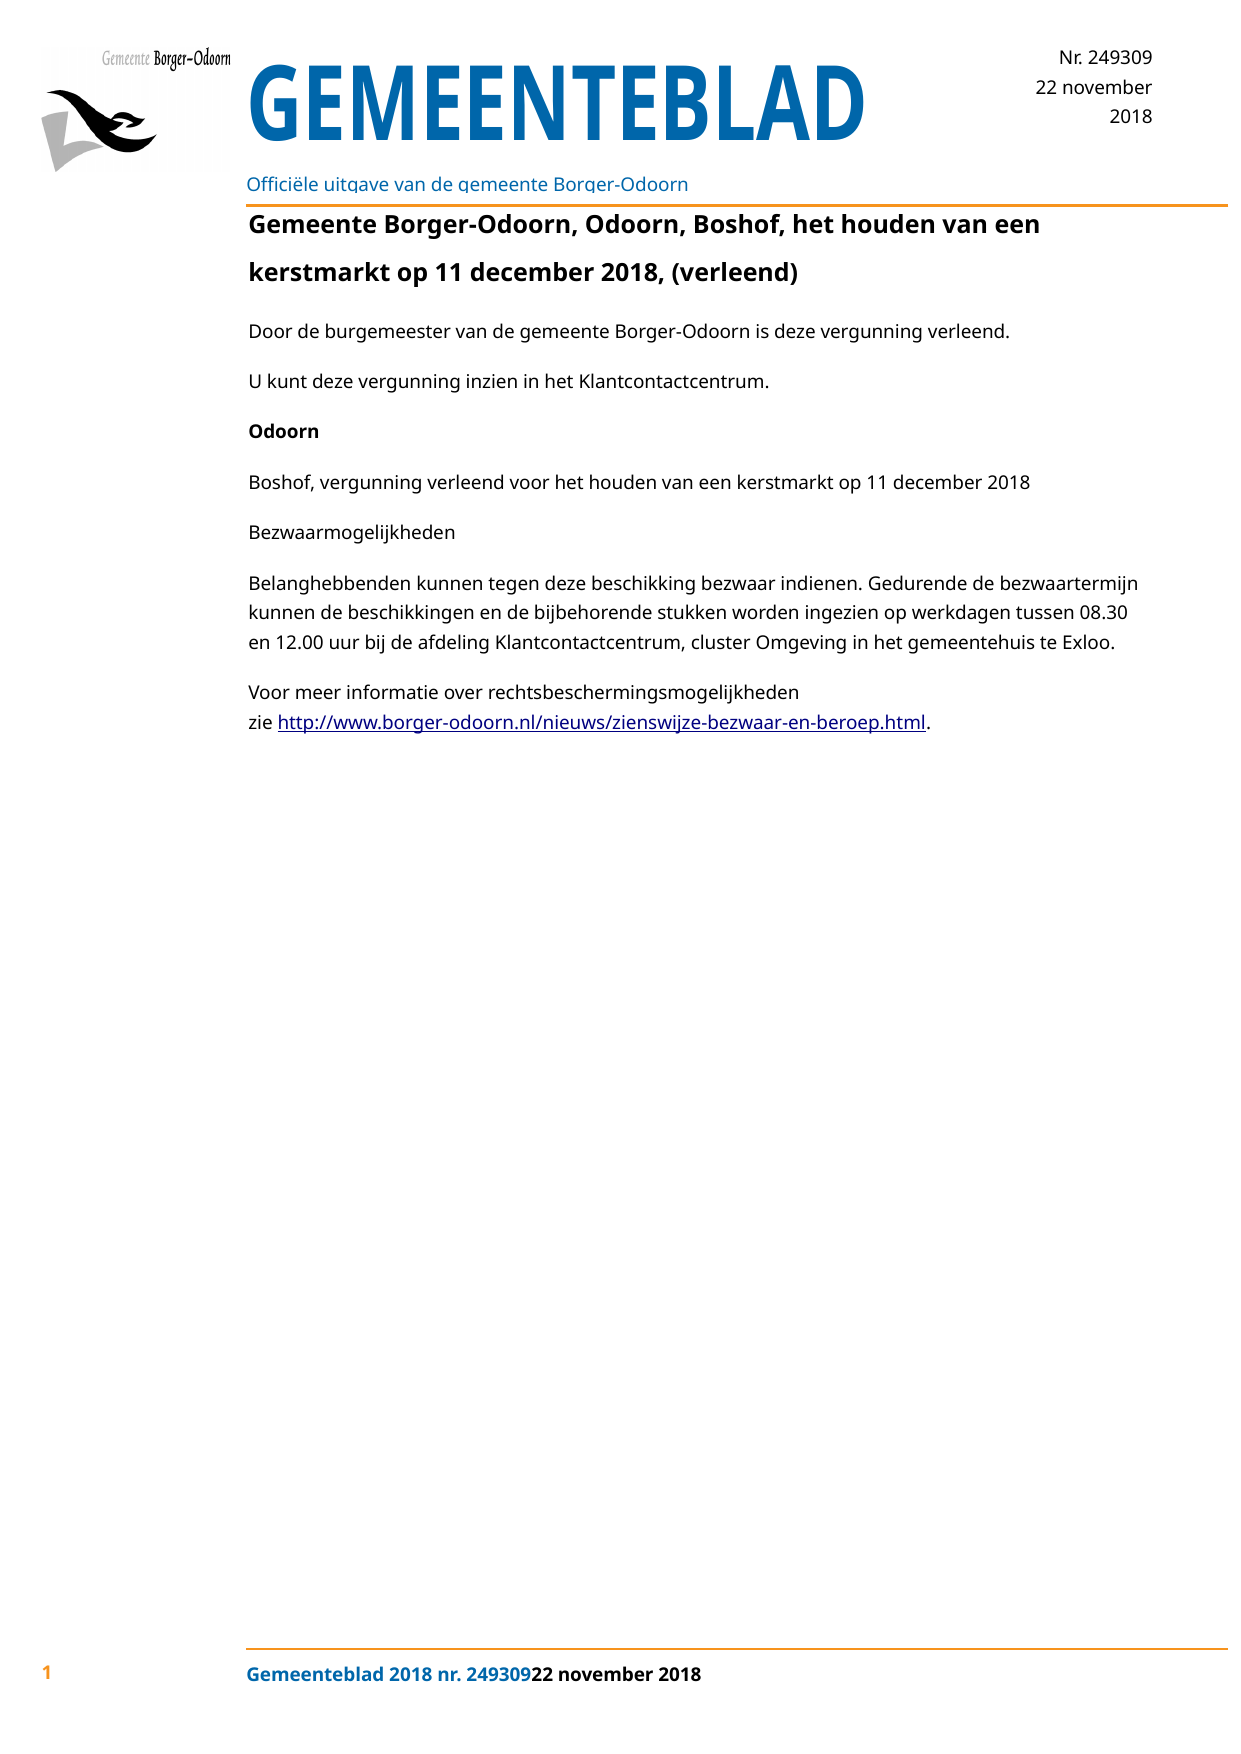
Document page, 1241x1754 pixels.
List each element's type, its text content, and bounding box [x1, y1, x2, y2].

text Odoorn [248, 419, 1152, 444]
text Belanghebbenden kunnen tegen deze beschikking bezwaar indienen. Gedurende de bezwaartermijn kunnen de beschikkingen en de bijbehorende stukken worden ingezien op werkdagen tussen 08.30 en 12.00 uur bij de afdeling Klantcontactcentrum, cluster Omgeving in het gemeentehuis te Exloo. [248, 570, 1152, 655]
text Gemeente Borger-Odoorn, Odoorn, Boshof, het houden van een kerstmarkt op 11 december 2018, (verleend) [248, 207, 1152, 288]
text Voor meer informatie over rechtsbeschermingsmogelijkheden zie http://www.borger-odoorn.nl/nieuws/zienswijze-bezwaar-en-beroep.html. [248, 679, 1152, 735]
text Door de burgemeester van de gemeente Borger-Odoorn is deze vergunning verleend. [248, 318, 1152, 344]
text Boshof, vergunning verleend voor het houden van een kerstmarkt op 11 december 2018 [248, 469, 1152, 495]
text Bezwaarmogelijkheden [248, 519, 1152, 545]
picture [41, 47, 231, 172]
text U kunt deze vergunning inzien in het Klantcontactcentrum. [248, 368, 1152, 394]
